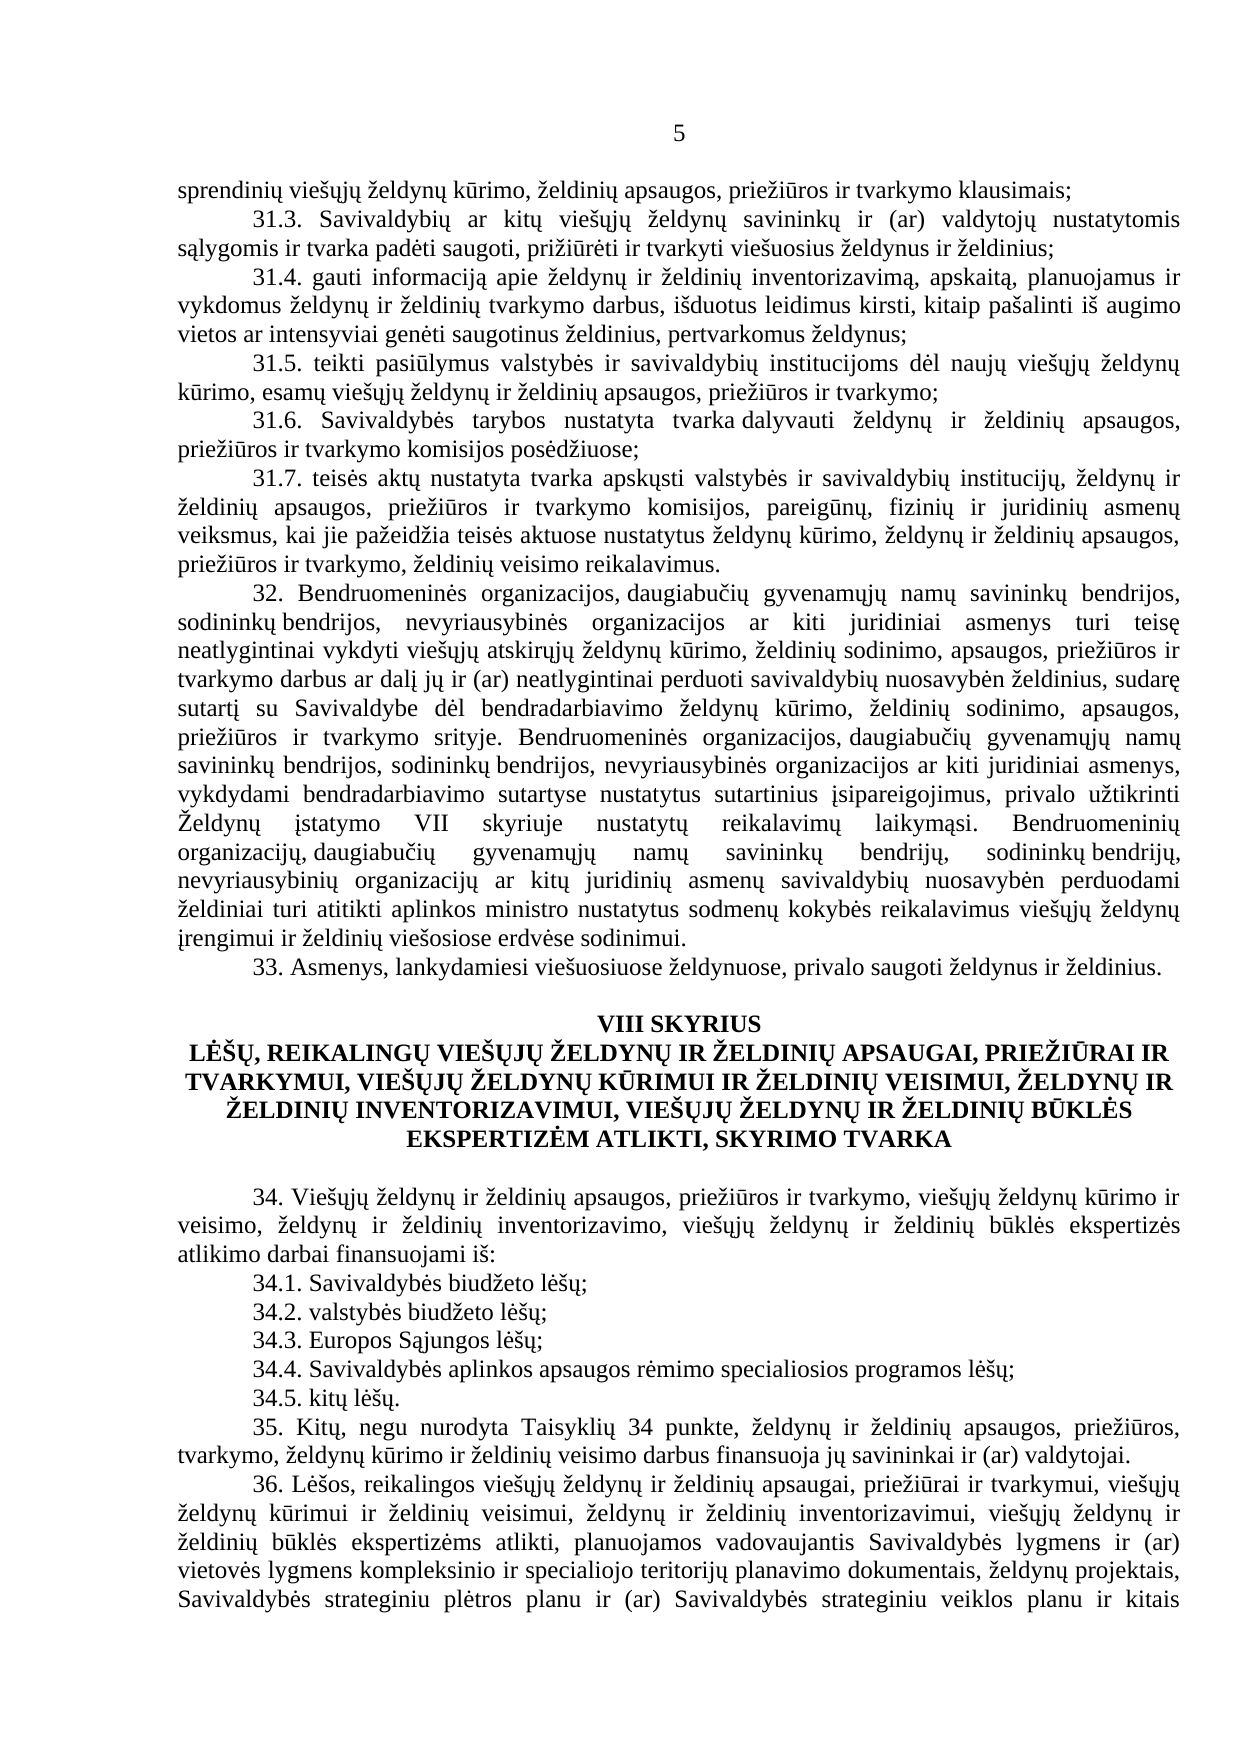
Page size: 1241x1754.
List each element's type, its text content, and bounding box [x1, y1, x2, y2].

text 31.3. Savivaldybių ar kitų viešųjų želdynų savininkų ir (ar) valdytojų nustatytomis sąlygomis ir tvarka padėti saugoti, prižiūrėti ir tvarkyti viešuosius želdynus ir želdinius; [177, 204, 1181, 262]
text 36. Lėšos, reikalingos viešųjų želdynų ir želdinių apsaugai, priežiūrai ir tvarkymui, viešųjų želdynų kūrimui ir želdinių veisimui, želdynų ir želdinių inventorizavimui, viešųjų želdynų ir želdinių būklės ekspertizėms atlikti, planuojamos vadovaujantis Savivaldybės lygmens ir (ar) vietovės lygmens kompleksinio ir specialiojo teritorijų planavimo dokumentais, želdynų projektais, Savivaldybės strateginiu plėtros planu ir (ar) Savivaldybės strateginiu veiklos planu ir kitais [177, 1469, 1181, 1613]
text 34.3. Europos Sąjungos lėšų; [177, 1326, 1181, 1354]
text 34.1. Savivaldybės biudžeto lėšų; [177, 1268, 1181, 1297]
text 33. Asmenys, lankydamiesi viešuosiuose želdynuose, privalo saugoti želdynus ir želdinius. [177, 952, 1181, 981]
text 34.2. valstybės biudžeto lėšų; [177, 1297, 1181, 1326]
text 31.6. Savivaldybės tarybos nustatyta tvarka dalyvauti želdynų ir želdinių apsaugos, priežiūros ir tvarkymo komisijos posėdžiuose; [177, 406, 1181, 463]
text 31.5. teikti pasiūlymus valstybės ir savivaldybių institucijoms dėl naujų viešųjų želdynų kūrimo, esamų viešųjų želdynų ir želdinių apsaugos, priežiūros ir tvarkymo; [177, 348, 1181, 406]
text 31.7. teisės aktų nustatyta tvarka apskųsti valstybės ir savivaldybių institucijų, želdynų ir želdinių apsaugos, priežiūros ir tvarkymo komisijos, pareigūnų, fizinių ir juridinių asmenų veiksmus, kai jie pažeidžia teisės aktuose nustatytus želdynų kūrimo, želdynų ir želdinių apsaugos, priežiūros ir tvarkymo, želdinių veisimo reikalavimus. [177, 463, 1181, 578]
text 34.5. kitų lėšų. [177, 1383, 1181, 1412]
text 34. Viešųjų želdynų ir želdinių apsaugos, priežiūros ir tvarkymo, viešųjų želdynų kūrimo ir veisimo, želdynų ir želdinių inventorizavimo, viešųjų želdynų ir želdinių būklės ekspertizės atlikimo darbai finansuojami iš: [177, 1182, 1181, 1268]
text 32. Bendruomeninės organizacijos, daugiabučių gyvenamųjų namų savininkų bendrijos, sodininkų bendrijos, nevyriausybinės organizacijos ar kiti juridiniai asmenys turi teisę neatlygintinai vykdyti viešųjų atskirųjų želdynų kūrimo, želdinių sodinimo, apsaugos, priežiūros ir tvarkymo darbus ar dalį jų ir (ar) neatlygintinai perduoti savivaldybių nuosavybėn želdinius, sudarę sutartį su Savivaldybe dėl bendradarbiavimo želdynų kūrimo, želdinių sodinimo, apsaugos, priežiūros ir tvarkymo srityje. Bendruomeninės organizacijos, daugiabučių gyvenamųjų namų savininkų bendrijos, sodininkų bendrijos, nevyriausybinės organizacijos ar kiti juridiniai asmenys, vykdydami bendradarbiavimo sutartyse nustatytus sutartinius įsipareigojimus, privalo užtikrinti Želdynų įstatymo VII skyriuje nustatytų reikalavimų laikymąsi. Bendruomeninių organizacijų, daugiabučių gyvenamųjų namų savininkų bendrijų, sodininkų bendrijų, nevyriausybinių organizacijų ar kitų juridinių asmenų savivaldybių nuosavybėn perduodami želdiniai turi atitikti aplinkos ministro nustatytus sodmenų kokybės reikalavimus viešųjų želdynų įrengimui ir želdinių viešosiose erdvėse sodinimui. [177, 578, 1181, 952]
text VIII SKYRIUS [177, 1009, 1181, 1038]
text sprendinių viešųjų želdynų kūrimo, želdinių apsaugos, priežiūros ir tvarkymo klausimais; [177, 176, 1181, 204]
text 31.4. gauti informaciją apie želdynų ir želdinių inventorizavimą, apskaitą, planuojamus ir vykdomus želdynų ir želdinių tvarkymo darbus, išduotus leidimus kirsti, kitaip pašalinti iš augimo vietos ar intensyviai genėti saugotinus želdinius, pertvarkomus želdynus; [177, 262, 1181, 348]
text 34.4. Savivaldybės aplinkos apsaugos rėmimo specialiosios programos lėšų; [177, 1354, 1181, 1383]
text LĖŠŲ, REIKALINGŲ VIEŠŲJŲ ŽELDYNŲ IR ŽELDINIŲ APSAUGAI, PRIEŽIŪRAI IR TVARKYMUI, VIEŠŲJŲ ŽELDYNŲ KŪRIMUI IR ŽELDINIŲ VEISIMUI, ŽELDYNŲ IR ŽELDINIŲ INVENTORIZAVIMUI, VIEŠŲJŲ ŽELDYNŲ IR ŽELDINIŲ BŪKLĖS EKSPERTIZĖM ATLIKTI, SKYRIMO TVARKA [177, 1038, 1181, 1153]
text 35. Kitų, negu nurodyta Taisyklių 34 punkte, želdynų ir želdinių apsaugos, priežiūros, tvarkymo, želdynų kūrimo ir želdinių veisimo darbus finansuoja jų savininkai ir (ar) valdytojai. [177, 1412, 1181, 1469]
